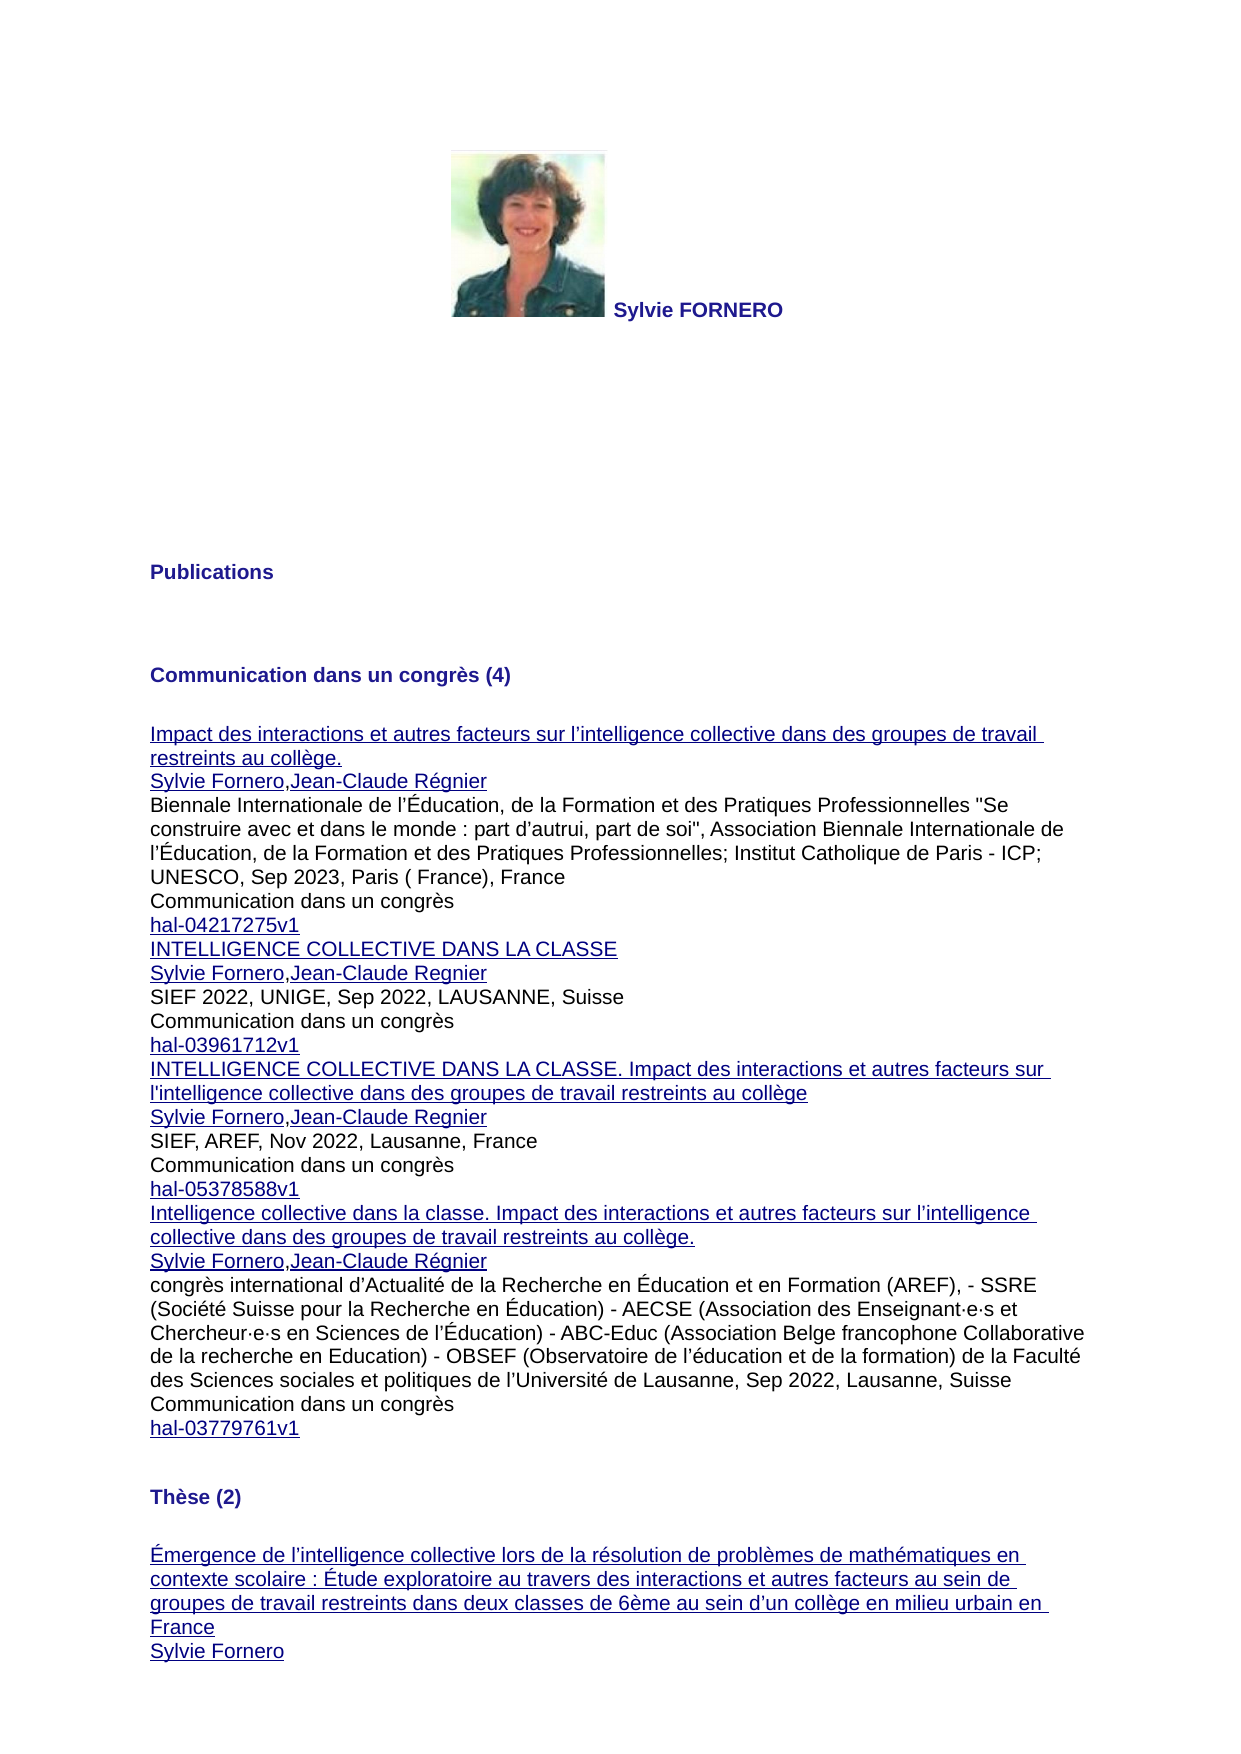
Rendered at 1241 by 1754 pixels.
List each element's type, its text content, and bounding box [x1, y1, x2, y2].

subtitle Publications [150, 560, 1090, 584]
table_header Émergence de l’intelligence collective lors de la résolution de problèmes de mathématiques en contexte scolaire : Étude exploratoire au travers des interactions et autres facteurs au sein de groupes de travail restreints dans deux classes de 6ème au sein d’un collège en milieu urbain en France Sylvie Fornero [150, 1543, 1090, 1663]
subtitle Sylvie FORNERO [150, 150, 1090, 321]
table_header Impact des interactions et autres facteurs sur l’intelligence collective dans des groupes de travail restreints au collège. Sylvie Fornero,Jean-Claude Régnier Biennale Internationale de l’Éducation, de la Formation et des Pratiques Professionnelles "Se construire avec et dans le monde : part d’autrui, part de soi", Association Biennale Internationale de l’Éducation, de la Formation et des Pratiques Professionnelles; Institut Catholique de Paris - ICP; UNESCO, Sep 2023, Paris ( France), France Communication dans un congrès hal-04217275v1 [150, 721, 1090, 937]
table_cell Intelligence collective dans la classe. Impact des interactions et autres facteurs sur l’intelligence collective dans des groupes de travail restreints au collège. Sylvie Fornero,Jean-Claude Régnier congrès international d’Actualité de la Recherche en Éducation et en Formation (AREF), - SSRE (Société Suisse pour la Recherche en Éducation) - AECSE (Association des Enseignant∙e∙s et Chercheur∙e∙s en Sciences de l’Éducation) - ABC-Educ (Association Belge francophone Collaborative de la recherche en Education) - OBSEF (Observatoire de l’éducation et de la formation) de la Faculté des Sciences sociales et politiques de l’Université de Lausanne, Sep 2022, Lausanne, Suisse Communication dans un congrès hal-03779761v1 [150, 1201, 1090, 1440]
table_cell INTELLIGENCE COLLECTIVE DANS LA CLASSE. Impact des interactions et autres facteurs sur l'intelligence collective dans des groupes de travail restreints au collège Sylvie Fornero,Jean-Claude Regnier SIEF, AREF, Nov 2022, Lausanne, France Communication dans un congrès hal-05378588v1 [150, 1057, 1090, 1201]
table_cell INTELLIGENCE COLLECTIVE DANS LA CLASSE Sylvie Fornero,Jean-Claude Regnier SIEF 2022, UNIGE, Sep 2022, LAUSANNE, Suisse Communication dans un congrès hal-03961712v1 [150, 937, 1090, 1057]
picture [451, 150, 608, 317]
subtitle Communication dans un congrès (4) [150, 663, 1090, 687]
subtitle Thèse (2) [150, 1485, 1090, 1509]
